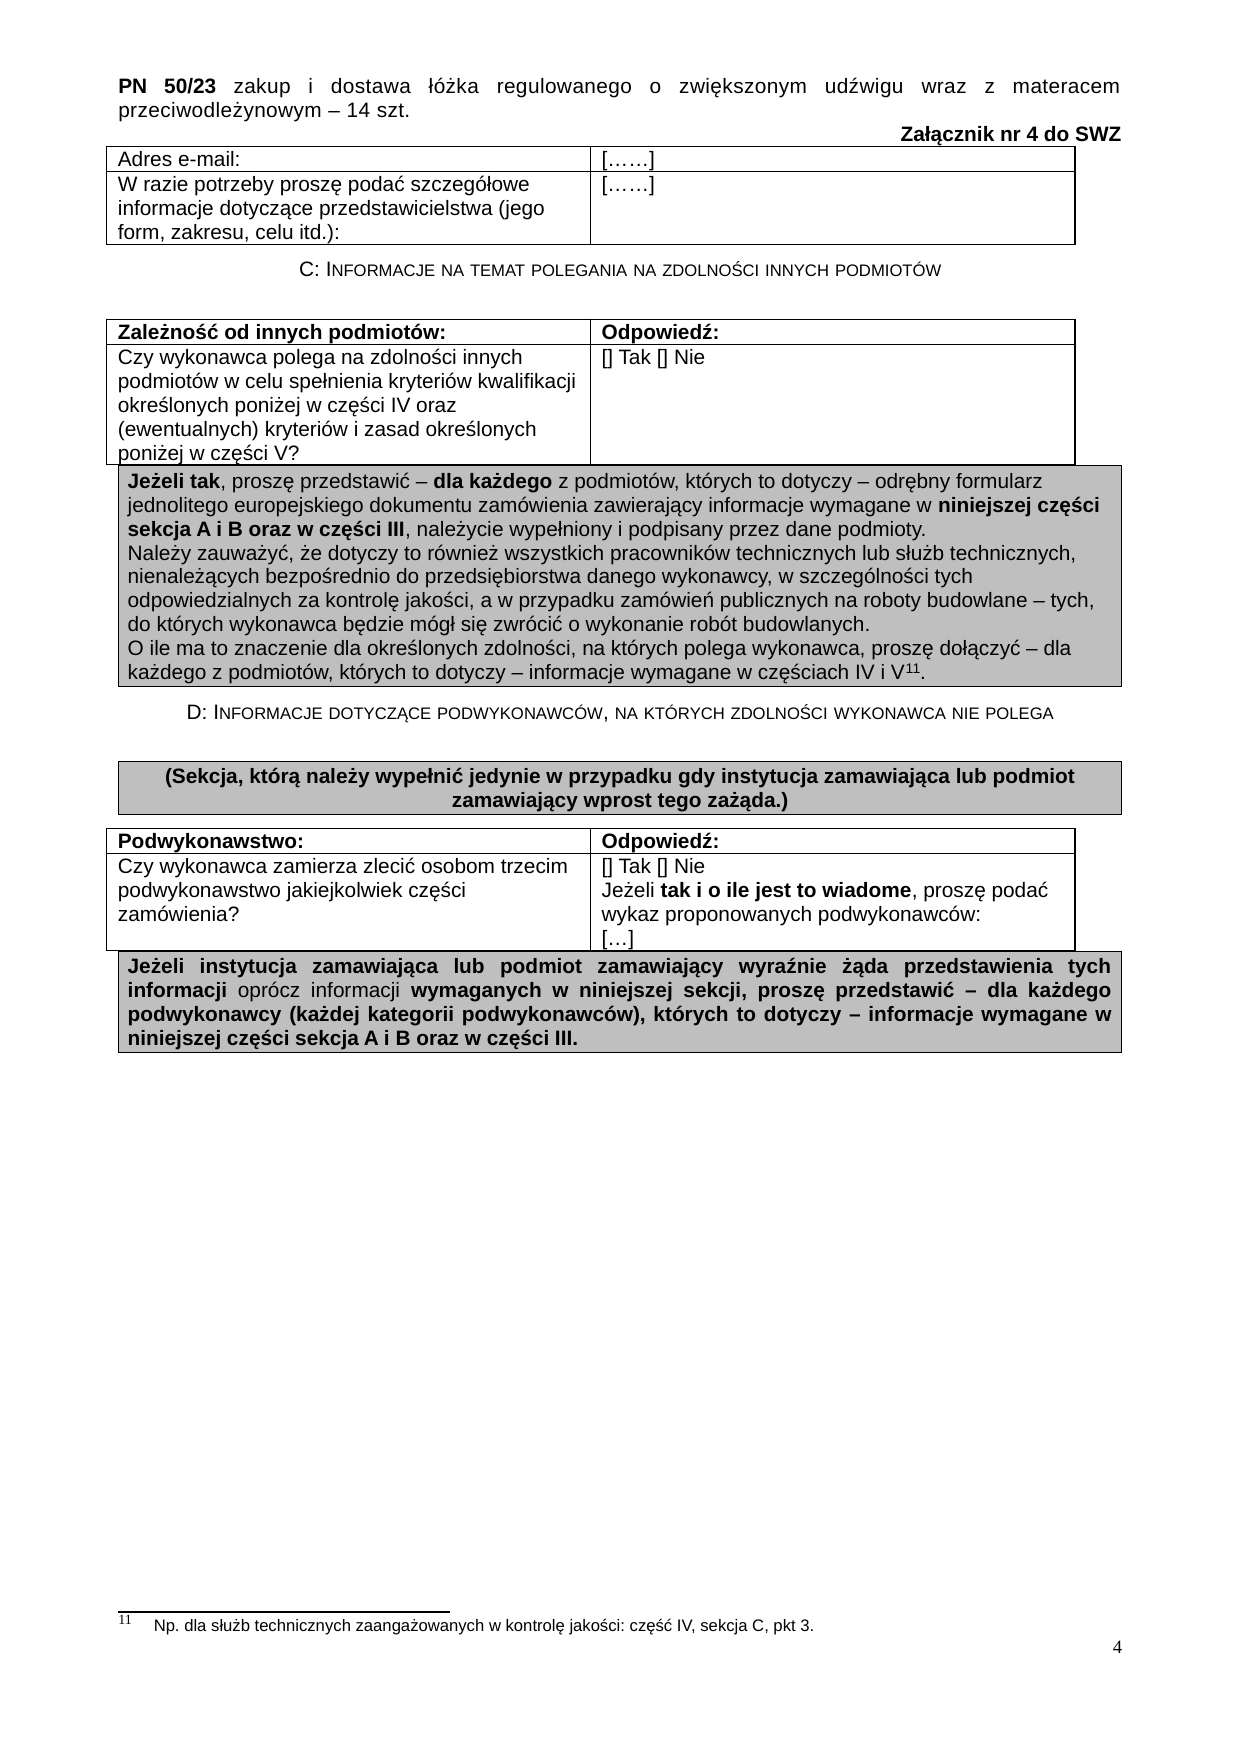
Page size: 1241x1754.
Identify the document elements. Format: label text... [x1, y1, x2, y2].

table_header Odpowiedź: [591, 320, 1074, 343]
title C: Informacje na temat polegania na zdolności innych podmiotów [118, 257, 1122, 281]
title Jeżeli instytucja zamawiająca lub podmiot zamawiający wyraźnie żąda przedstawienia tych informacji oprócz informacji wymaganych w niniejszej sekcji, proszę przedstawić – dla każdego podwykonawcy (każdej kategorii podwykonawców), których to dotyczy – informacje wymagane w niniejszej części sekcja A i B oraz w części III. [119, 952, 1121, 1052]
table_header Odpowiedź: [591, 829, 1074, 853]
table_cell [……] [591, 172, 1074, 243]
text Jeżeli tak, proszę przedstawić – dla każdego z podmiotów, których to dotyczy – odrębny formularz jednolitego europejskiego dokumentu zamówienia zawierający informacje wymagane w niniejszej części sekcja A i B oraz w części III, należycie wypełniony i podpisany przez dane podmioty. Należy zauważyć, że dotyczy to również wszystkich pracowników technicznych lub służb technicznych, nienależących bezpośrednio do przedsiębiorstwa danego wykonawcy, w szczególności tych odpowiedzialnych za kontrolę jakości, a w przypadku zamówień publicznych na roboty budowlane – tych, do których wykonawca będzie mógł się zwrócić o wykonanie robót budowlanych. O ile ma to znaczenie dla określonych zdolności, na których polega wykonawca, proszę dołączyć – dla każdego z podmiotów, których to dotyczy – informacje wymagane w częściach IV i V. [119, 466, 1121, 686]
table_cell Adres e-mail: [107, 147, 590, 171]
title (Sekcja, którą należy wypełnić jedynie w przypadku gdy instytucja zamawiająca lub podmiot zamawiający wprost tego zażąda.) [119, 762, 1121, 814]
table_cell Czy wykonawca zamierza zlecić osobom trzecim podwykonawstwo jakiejkolwiek części zamówienia? [107, 854, 590, 950]
table_header Podwykonawstwo: [107, 829, 590, 853]
table_cell W razie potrzeby proszę podać szczegółowe informacje dotyczące przedstawicielstwa (jego form, zakresu, celu itd.): [107, 172, 590, 243]
table_cell [] Tak [] Nie Jeżeli tak i o ile jest to wiadome, proszę podać wykaz proponowanych podwykonawców: […] [591, 854, 1074, 950]
title D: Informacje dotyczące podwykonawców, na których zdolności wykonawca nie polega [118, 700, 1122, 724]
table_cell Czy wykonawca polega na zdolności innych podmiotów w celu spełnienia kryteriów kwalifikacji określonych poniżej w części IV oraz (ewentualnych) kryteriów i zasad określonych poniżej w części V? [107, 345, 590, 464]
table_cell [] Tak [] Nie [591, 345, 1074, 464]
table_cell [……] [591, 147, 1074, 171]
text Np. dla służb technicznych zaangażowanych w kontrolę jakości: część IV, sekcja C, pkt 3. [118, 1612, 1122, 1636]
table_header Zależność od innych podmiotów: [107, 320, 590, 343]
